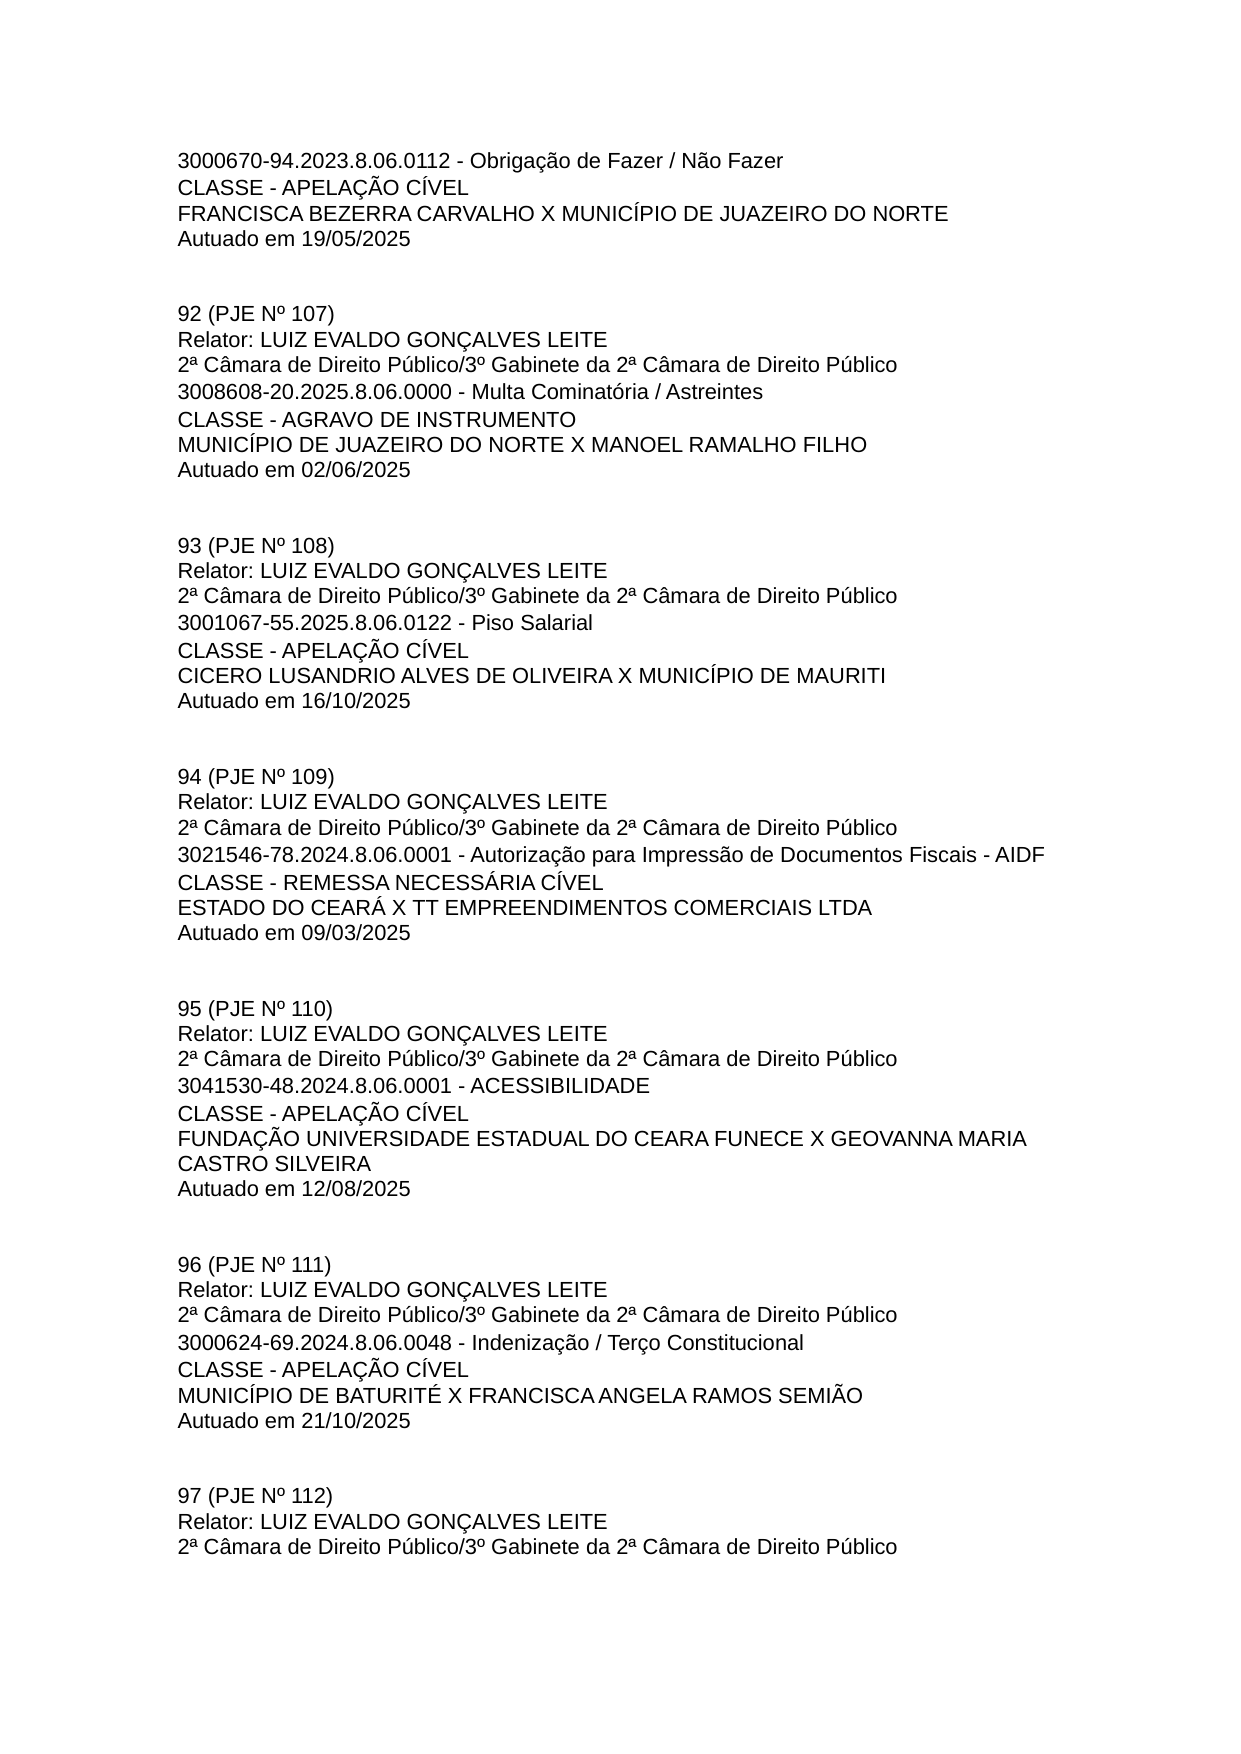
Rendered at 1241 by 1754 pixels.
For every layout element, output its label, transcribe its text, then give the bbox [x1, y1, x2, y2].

text Relator: LUIZ EVALDO GONÇALVES LEITE [177, 1508, 1063, 1534]
text 2ª Câmara de Direito Público/3º Gabinete da 2ª Câmara de Direito Público [177, 352, 1063, 377]
text 94 (PJE Nº 109) [177, 764, 1063, 789]
text Relator: LUIZ EVALDO GONÇALVES LEITE [177, 789, 1063, 814]
text 96 (PJE Nº 111) [177, 1252, 1063, 1277]
text 2ª Câmara de Direito Público/3º Gabinete da 2ª Câmara de Direito Público [177, 1534, 1063, 1559]
text Autuado em 21/10/2025 [177, 1408, 1063, 1433]
text Relator: LUIZ EVALDO GONÇALVES LEITE [177, 1021, 1063, 1046]
subtitle 3001067-55.2025.8.06.0122 - Piso Salarial [177, 610, 1063, 636]
subtitle 3000670-94.2023.8.06.0112 - Obrigação de Fazer / Não Fazer [177, 148, 1063, 173]
subtitle 3041530-48.2024.8.06.0001 - ACESSIBILIDADE [177, 1073, 1063, 1098]
text 97 (PJE Nº 112) [177, 1483, 1063, 1508]
subtitle 3021546-78.2024.8.06.0001 - Autorização para Impressão de Documentos Fiscais - AIDF [177, 842, 1063, 867]
text CLASSE - APELAÇÃO CÍVEL FRANCISCA BEZERRA CARVALHO X MUNICÍPIO DE JUAZEIRO DO NORTE [177, 175, 1063, 226]
subtitle 3000624-69.2024.8.06.0048 - Indenização / Terço Constitucional [177, 1329, 1063, 1355]
text Autuado em 19/05/2025 [177, 226, 1063, 251]
text CLASSE - APELAÇÃO CÍVEL MUNICÍPIO DE BATURITÉ X FRANCISCA ANGELA RAMOS SEMIÃO [177, 1357, 1063, 1408]
text 2ª Câmara de Direito Público/3º Gabinete da 2ª Câmara de Direito Público [177, 1046, 1063, 1071]
text CLASSE - AGRAVO DE INSTRUMENTO MUNICÍPIO DE JUAZEIRO DO NORTE X MANOEL RAMALHO FILHO [177, 407, 1063, 457]
text Autuado em 09/03/2025 [177, 920, 1063, 945]
text CLASSE - APELAÇÃO CÍVEL CICERO LUSANDRIO ALVES DE OLIVEIRA X MUNICÍPIO DE MAURITI [177, 638, 1063, 688]
text Autuado em 02/06/2025 [177, 457, 1063, 482]
text Autuado em 12/08/2025 [177, 1176, 1063, 1202]
subtitle 3008608-20.2025.8.06.0000 - Multa Cominatória / Astreintes [177, 379, 1063, 404]
text 95 (PJE Nº 110) [177, 995, 1063, 1021]
text Relator: LUIZ EVALDO GONÇALVES LEITE [177, 1277, 1063, 1302]
text 2ª Câmara de Direito Público/3º Gabinete da 2ª Câmara de Direito Público [177, 1302, 1063, 1328]
text CLASSE - APELAÇÃO CÍVEL FUNDAÇÃO UNIVERSIDADE ESTADUAL DO CEARA FUNECE X GEOVANNA MARIA CASTRO SILVEIRA [177, 1101, 1063, 1176]
text CLASSE - REMESSA NECESSÁRIA CÍVEL ESTADO DO CEARÁ X TT EMPREENDIMENTOS COMERCIAIS LTDA [177, 869, 1063, 920]
text 2ª Câmara de Direito Público/3º Gabinete da 2ª Câmara de Direito Público [177, 583, 1063, 608]
text 92 (PJE Nº 107) [177, 301, 1063, 327]
text 2ª Câmara de Direito Público/3º Gabinete da 2ª Câmara de Direito Público [177, 814, 1063, 840]
text 93 (PJE Nº 108) [177, 533, 1063, 558]
text Autuado em 16/10/2025 [177, 688, 1063, 714]
text Relator: LUIZ EVALDO GONÇALVES LEITE [177, 327, 1063, 352]
text Relator: LUIZ EVALDO GONÇALVES LEITE [177, 558, 1063, 583]
